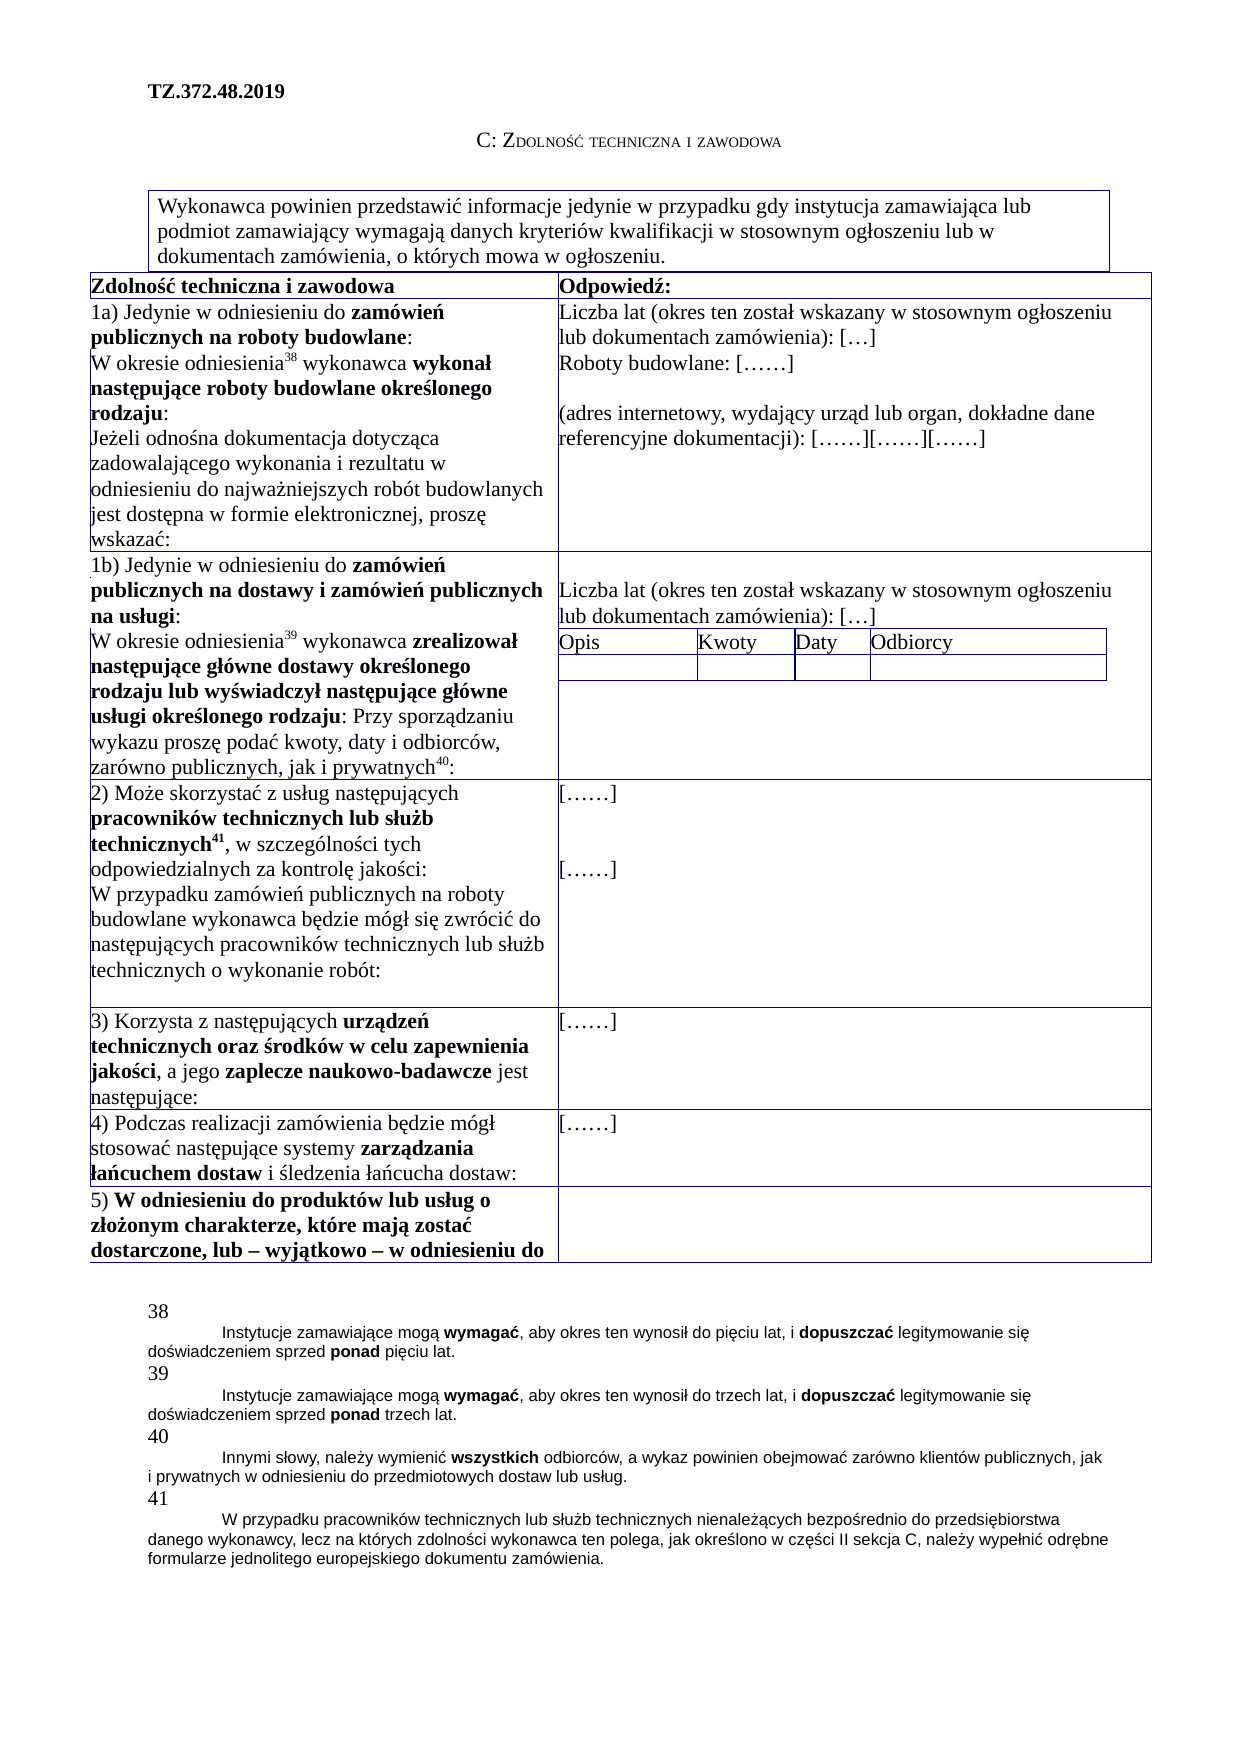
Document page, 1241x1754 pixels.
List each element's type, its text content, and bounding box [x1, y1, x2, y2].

table_cell 1b) Jedynie w odniesieniu do zamówień publicznych na dostawy i zamówień publicznych na usługi: W okresie odniesienia wykonawca zrealizował następujące główne dostawy określonego rodzaju lub wyświadczył następujące główne usługi określonego rodzaju: Przy sporządzaniu wykazu proszę podać kwoty, daty i odbiorców, zarówno publicznych, jak i prywatnych: [91, 552, 558, 779]
table_cell [871, 655, 1106, 680]
table_cell [……] [……] [559, 780, 1151, 1007]
table_cell [559, 655, 697, 680]
table_cell Liczba lat (okres ten został wskazany w stosownym ogłoszeniu lub dokumentach zamówienia): […] [559, 552, 1151, 779]
table_cell 1a) Jedynie w odniesieniu do zamówień publicznych na roboty budowlane: W okresie odniesienia wykonawca wykonał następujące roboty budowlane określonego rodzaju: Jeżeli odnośna dokumentacja dotycząca zadowalającego wykonania i rezultatu w odniesieniu do najważniejszych robót budowlanych jest dostępna w formie elektronicznej, proszę wskazać: [91, 299, 558, 551]
table_header Opis [559, 629, 697, 654]
table_header Zdolność techniczna i zawodowa [91, 273, 558, 298]
table_cell 2) Może skorzystać z usług następujących pracowników technicznych lub służb technicznych, w szczególności tych odpowiedzialnych za kontrolę jakości: W przypadku zamówień publicznych na roboty budowlane wykonawca będzie mógł się zwrócić do następujących pracowników technicznych lub służb technicznych o wykonanie robót: [91, 780, 558, 1007]
title C: Zdolność techniczna i zawodowa [148, 127, 1110, 152]
text Wykonawca powinien przedstawić informacje jedynie w przypadku gdy instytucja zamawiająca lub podmiot zamawiający wymagają danych kryteriów kwalifikacji w stosownym ogłoszeniu lub w dokumentach zamówienia, o których mowa w ogłoszeniu. [149, 191, 1109, 271]
table_header Odbiorcy [871, 629, 1106, 654]
table_header Odpowiedź: [559, 273, 1151, 298]
table_cell [796, 655, 870, 680]
table_header Kwoty [698, 629, 794, 654]
table_cell 4) Podczas realizacji zamówienia będzie mógł stosować następujące systemy zarządzania łańcuchem dostaw i śledzenia łańcucha dostaw: [91, 1110, 558, 1186]
table_cell 3) Korzysta z następujących urządzeń technicznych oraz środków w celu zapewnienia jakości, a jego zaplecze naukowo-badawcze jest następujące: [91, 1008, 558, 1109]
table_header Daty [796, 629, 870, 654]
table_cell [698, 655, 794, 680]
table_cell [……] [559, 1110, 1151, 1186]
table_cell [559, 1187, 1151, 1262]
table_cell [……] [559, 1008, 1151, 1109]
table_cell Liczba lat (okres ten został wskazany w stosownym ogłoszeniu lub dokumentach zamówienia): […] Roboty budowlane: [……] (adres internetowy, wydający urząd lub organ, dokładne dane referencyjne dokumentacji): [……][……][……] [559, 299, 1151, 551]
table_cell 5) W odniesieniu do produktów lub usług o złożonym charakterze, które mają zostać dostarczone, lub – wyjątkowo – w odniesieniu do [91, 1187, 558, 1262]
